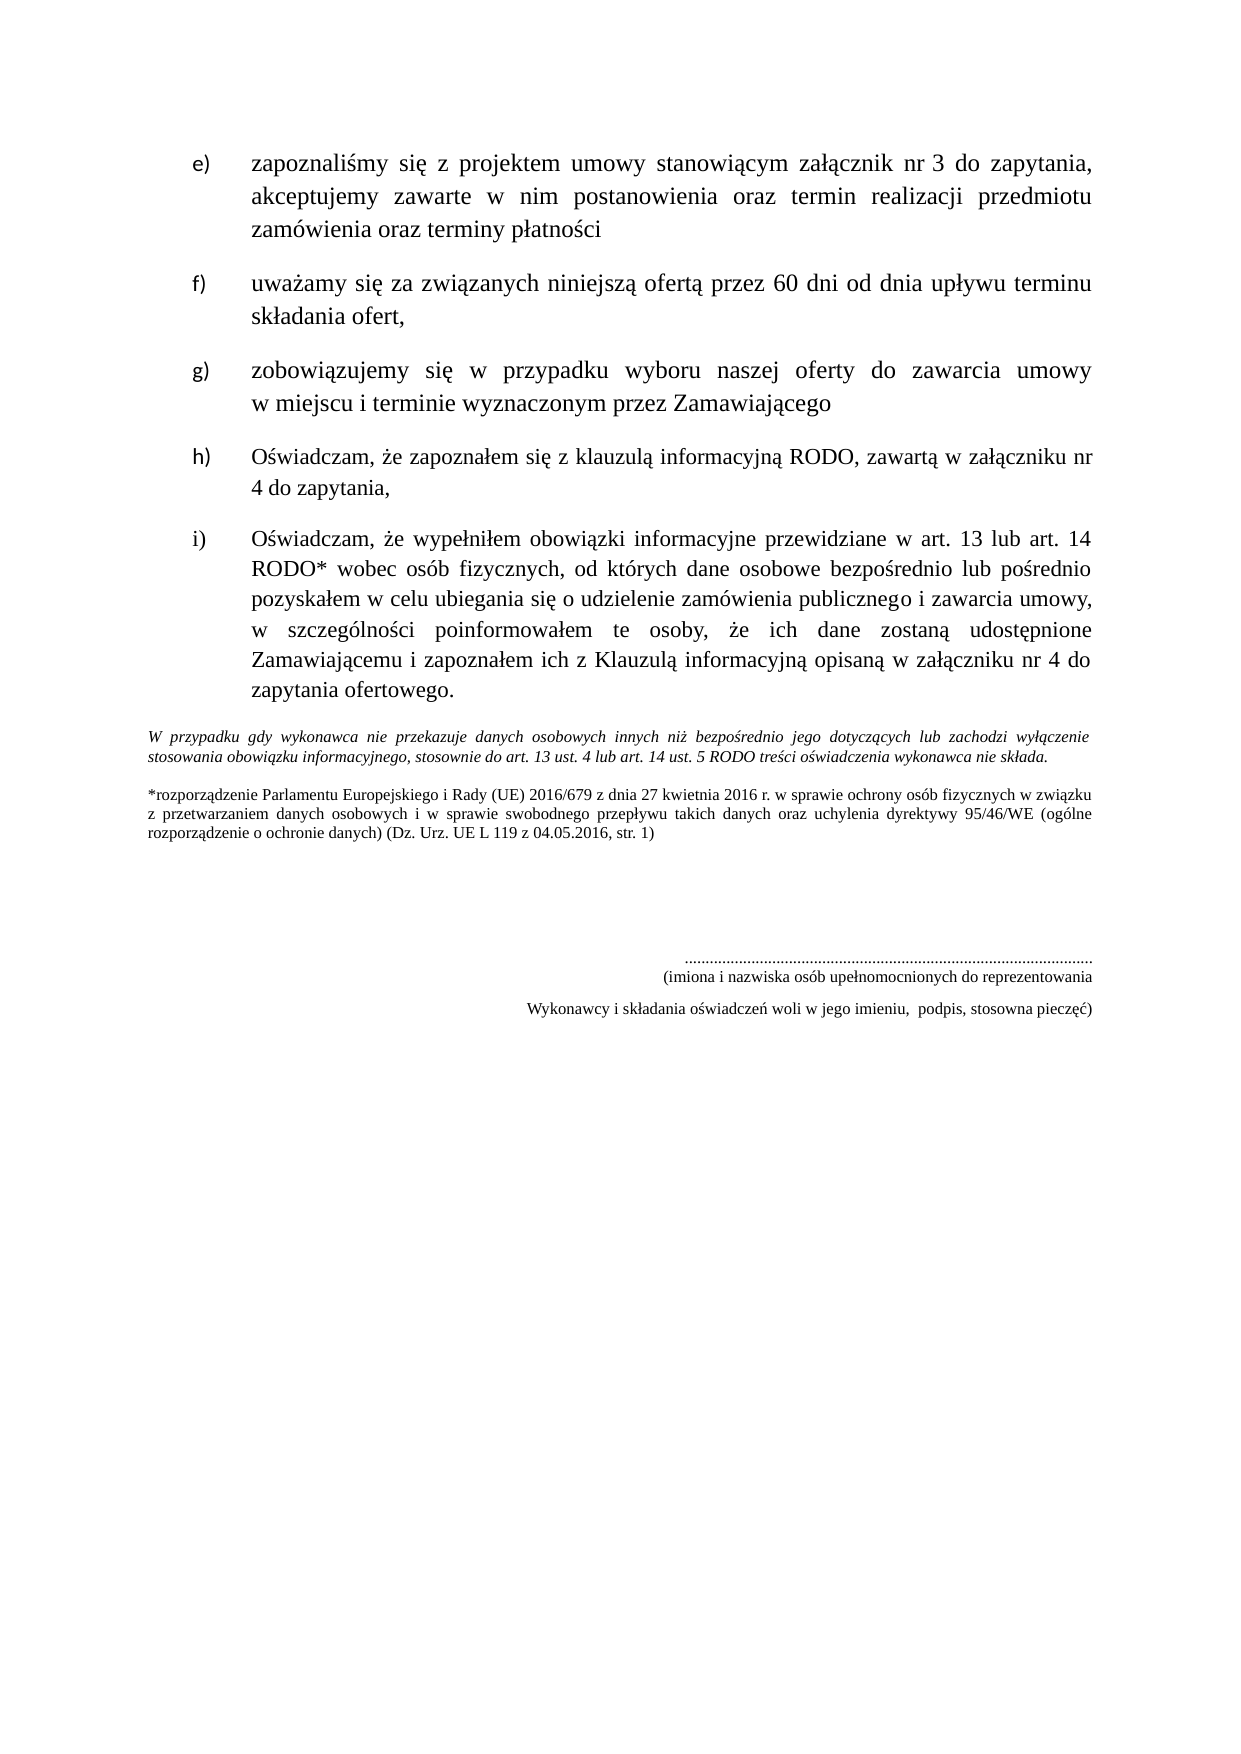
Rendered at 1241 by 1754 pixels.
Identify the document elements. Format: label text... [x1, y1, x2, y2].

list Oświadczam, że zapoznałem się z klauzulą informacyjną RODO, zawartą w załączniku nr 4 do zapytania, [192, 442, 1093, 500]
text Wykonawcy i składania oświadczeń woli w jego imieniu, podpis, stosowna pieczęć) [185, 999, 1093, 1018]
text W przypadku gdy wykonawca nie przekazuje danych osobowych innych niż bezpośrednio jego dotyczących lub zachodzi wyłączenie stosowania obowiązku informacyjnego, stosownie do art. 13 ust. 4 lub art. 14 ust. 5 RODO treści oświadczenia wykonawca nie składa. [148, 727, 1093, 766]
text *rozporządzenie Parlamentu Europejskiego i Rady (UE) 2016/679 z dnia 27 kwietnia 2016 r. w sprawie ochrony osób fizycznych w związku z przetwarzaniem danych osobowych i w sprawie swobodnego przepływu takich danych oraz uchylenia dyrektywy 95/46/WE (ogólne rozporządzenie o ochronie danych) (Dz. Urz. UE L 119 z 04.05.2016, str. 1) [148, 785, 1093, 842]
text (imiona i nazwiska osób upełnomocnionych do reprezentowania [148, 967, 1093, 986]
list Oświadczam, że wypełniłem obowiązki informacyjne przewidziane w art. 13 lub art. 14 RODO* wobec osób fizycznych, od których dane osobowe bezpośrednio lub pośrednio pozyskałem w celu ubiegania się o udzielenie zamówienia publicznego i zawarcia umowy, w szczególności poinformowałem te osoby, że ich dane zostaną udostępnione Zamawiającemu i zapoznałem ich z Klauzulą informacyjną opisaną w załączniku nr 4 do zapytania ofertowego. [192, 525, 1093, 702]
list zapoznaliśmy się z projektem umowy stanowiącym załącznik nr 3 do zapytania, akceptujemy zawarte w nim postanowienia oraz termin realizacji przedmiotu zamówienia oraz terminy płatności [192, 148, 1093, 243]
list uważamy się za związanych niniejszą ofertą przez 60 dni od dnia upływu terminu składania ofert, [192, 268, 1093, 330]
text .................................................................................................. [148, 948, 1093, 967]
list zobowiązujemy się w przypadku wyboru naszej oferty do zawarcia umowy w miejscu i terminie wyznaczonym przez Zamawiającego [192, 355, 1093, 417]
